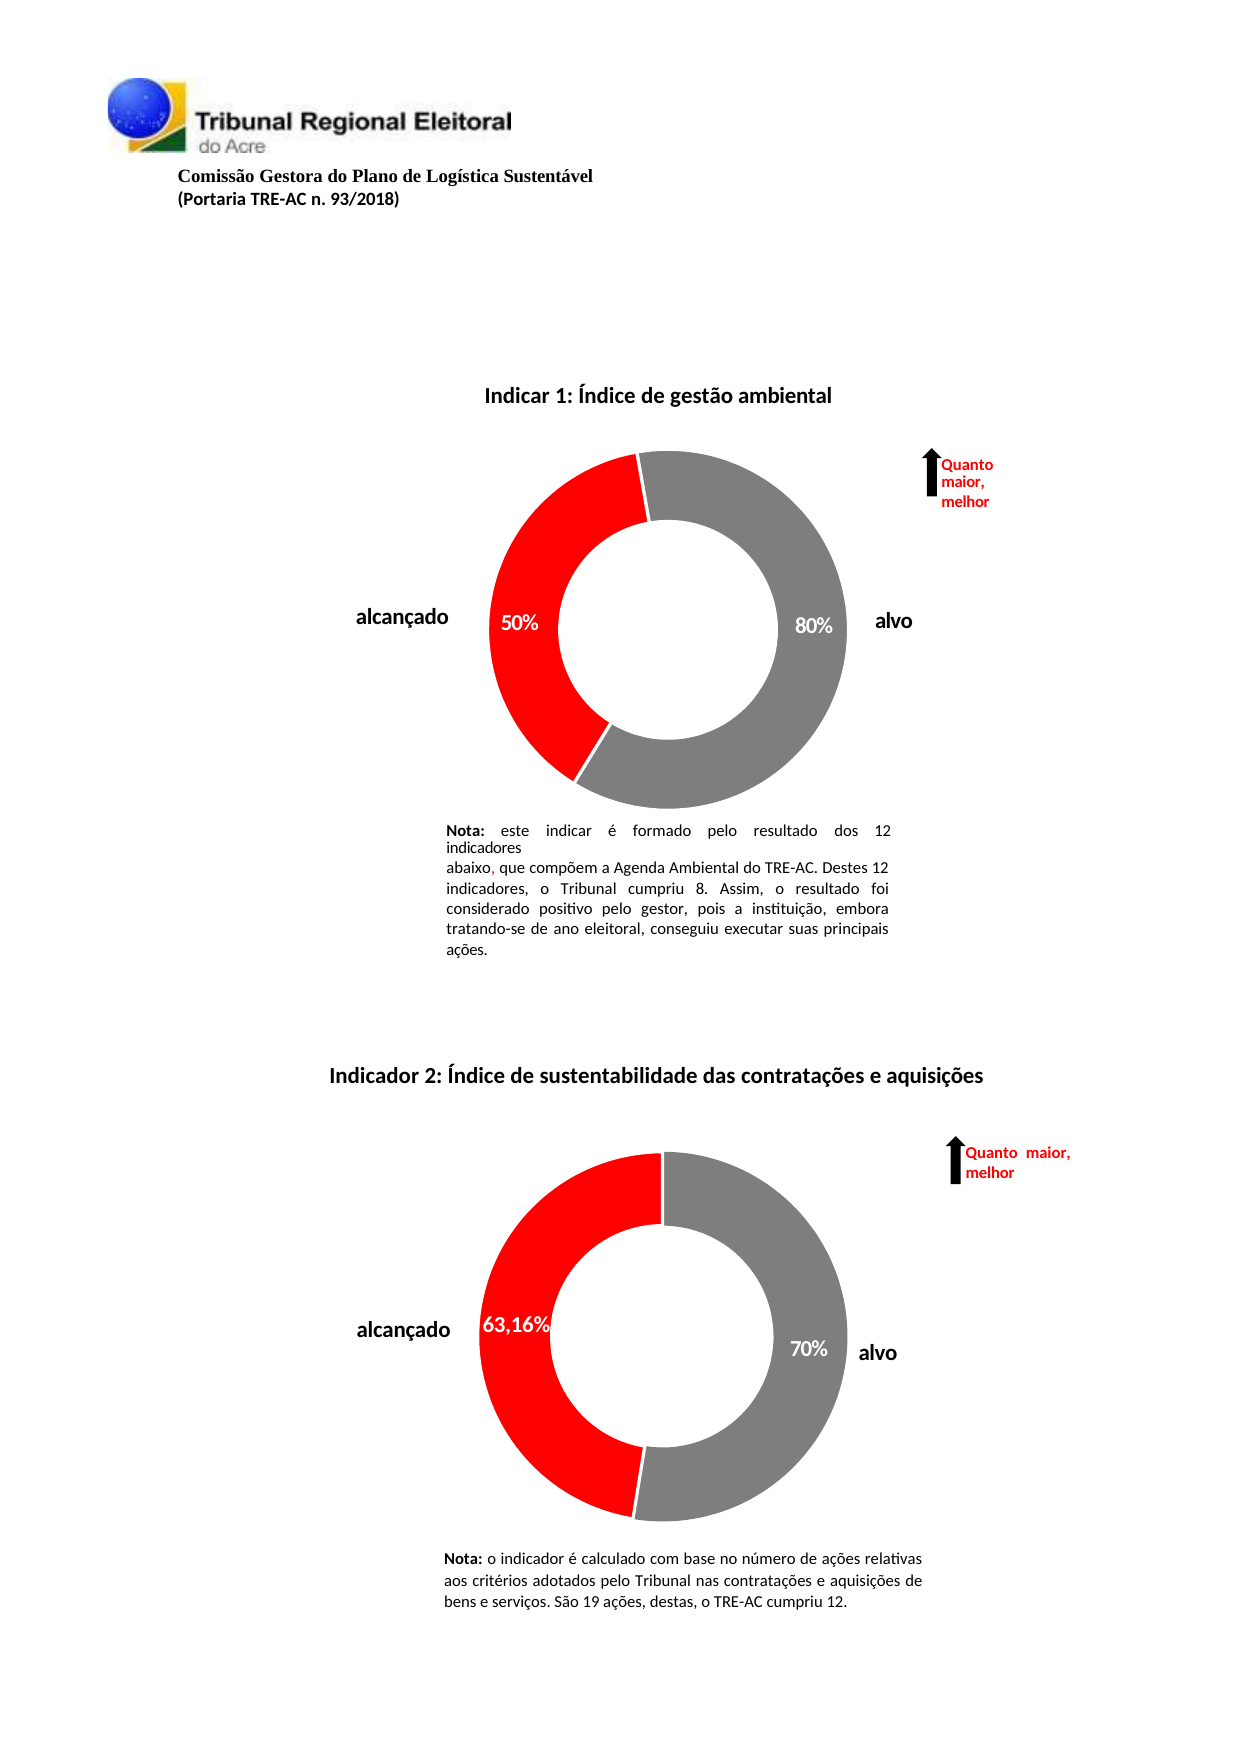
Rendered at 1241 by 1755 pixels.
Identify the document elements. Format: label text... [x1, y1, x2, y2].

text Quanto maior, melhor [965, 1142, 1081, 1183]
text OBJETIVO1: CONTRIBUIR PARA A INCORPORAÇÃO DA RESPONSABILIDADE SOCIOAMBIENTAL [265, 266, 1140, 314]
text Indicador 2: Índice de sustentabilidade das contratações e aquisições [203, 1062, 1110, 1089]
text [663, 1338, 773, 1366]
text alvo [846, 1338, 1092, 1366]
text OBJETIVO2: INCLUIR CRITÉRIOS DE SUSTENTABILIDADE NAS CONTRATAÇÕES DE OBRAS, BENS E SERVIÇOS [187, 987, 1140, 1035]
text Nota: o indicador é calculado com base no número de ações relativas aos critérios adotados pelo Tribunal nas contratações e aquisições de bens e serviços. São 19 ações, destas, o TRE-AC cumpriu 12. [444, 1548, 923, 1612]
text alcançado [356, 1316, 456, 1343]
